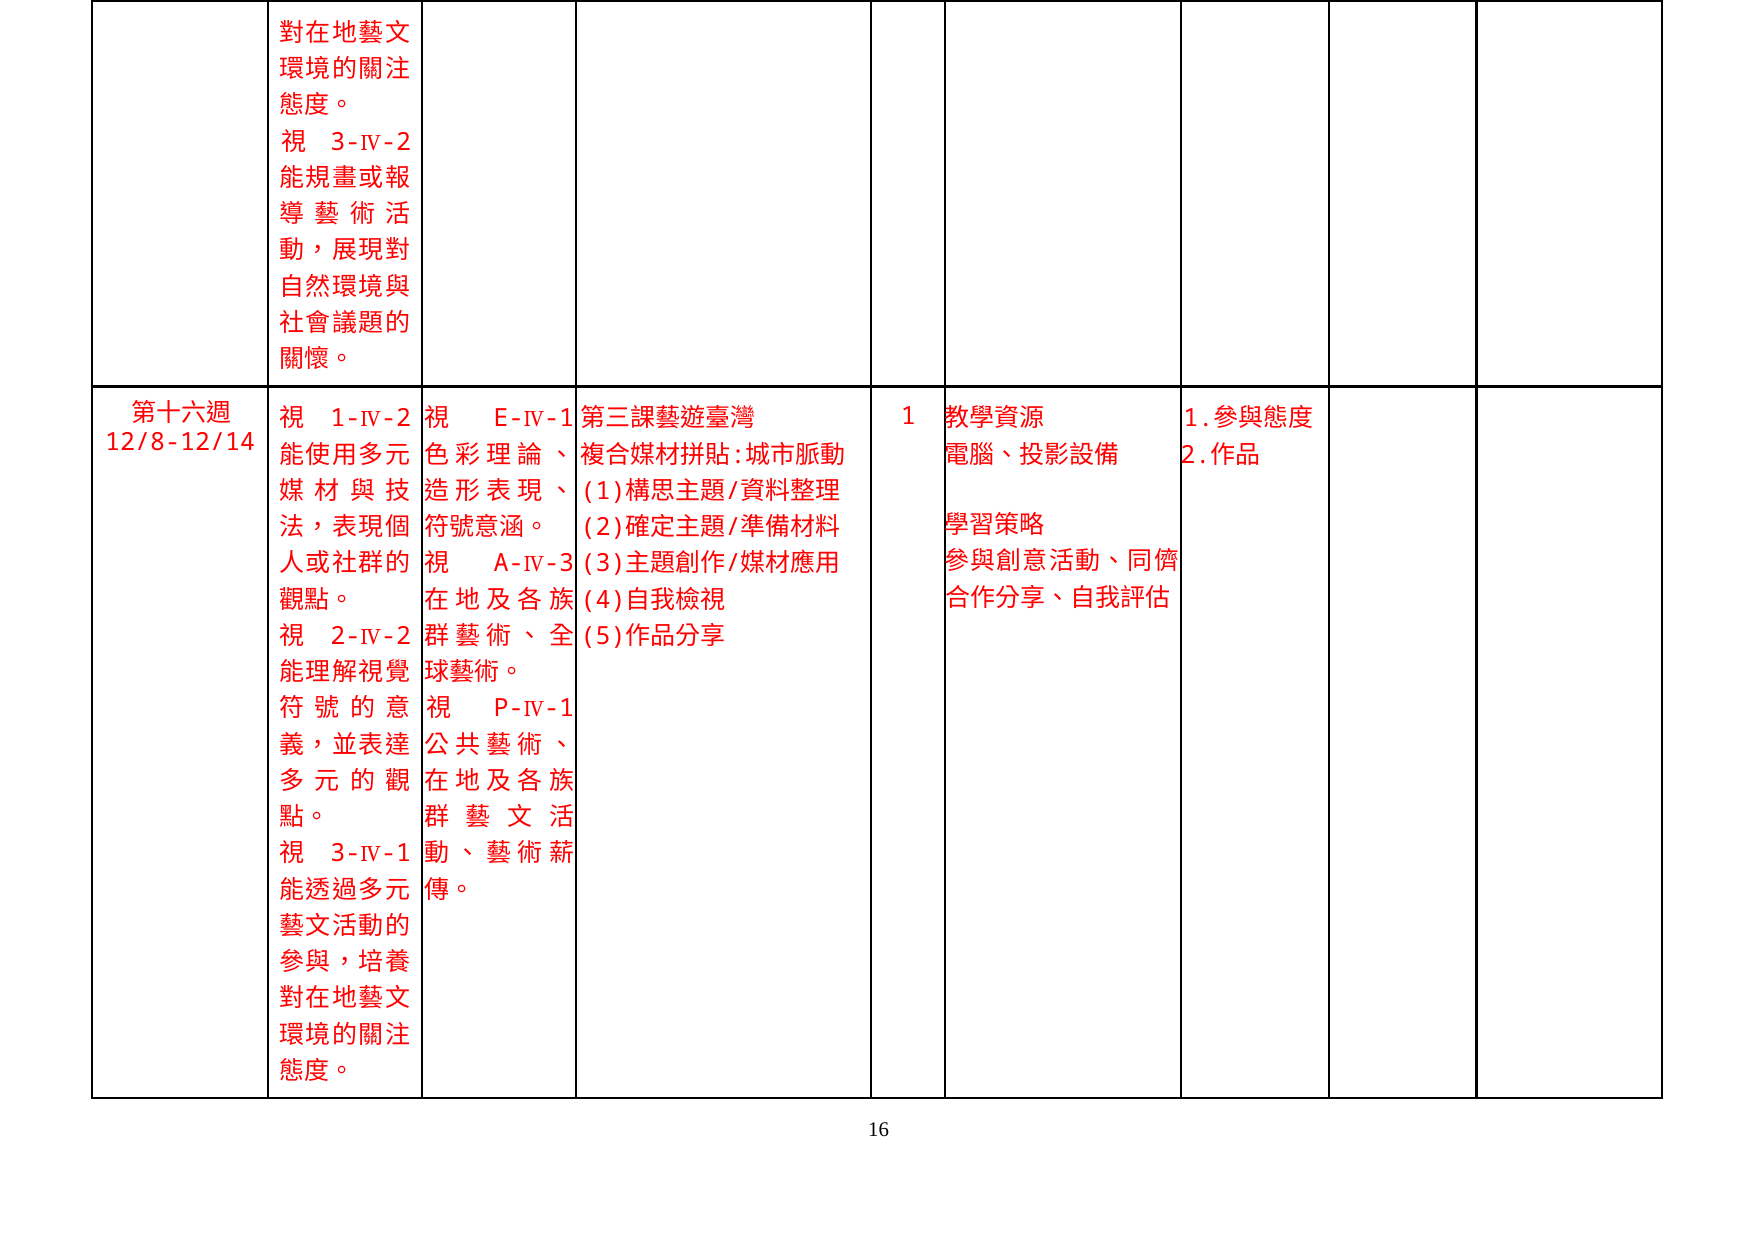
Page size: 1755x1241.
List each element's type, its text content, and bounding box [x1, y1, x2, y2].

table_cell 1.參與態度 2.作品 [1182, 388, 1328, 1097]
table_cell 視E-Ⅳ-1 色彩理論、造形表現、符號意涵。 視A-Ⅳ-3 在地及各族群藝術、全球藝術。 視P-Ⅳ-1 公共藝術、在地及各族群藝文活動、藝術薪傳。 [423, 388, 575, 1097]
table_cell 對在地藝文環境的關注態度。 視3-Ⅳ-2 能規畫或報導藝術活動，展現對自然環境與社會議題的關懷。 [269, 2, 421, 385]
table_cell [1330, 388, 1475, 1097]
table_cell 第十六週12/8-12/14 [93, 388, 267, 1097]
table_cell [1478, 388, 1661, 1097]
table_cell [946, 2, 1180, 385]
table_cell 1 [872, 388, 944, 1097]
table_cell [93, 2, 267, 385]
table_cell [1478, 2, 1661, 385]
table_cell 教學資源 電腦、投影設備 學習策略 參與創意活動、同儕合作分享、自我評估 [946, 388, 1180, 1097]
table_cell [872, 2, 944, 385]
table_cell 第三課藝遊臺灣 複合媒材拼貼:城市脈動 (1)構思主題/資料整理 (2)確定主題/準備材料 (3)主題創作/媒材應用 (4)自我檢視 (5)作品分享 [577, 388, 870, 1097]
table_cell 視1-Ⅳ-2 能使用多元媒材與技法，表現個人或社群的觀點。 視2-Ⅳ-2 能理解視覺符號的意義，並表達多元的觀點。 視3-Ⅳ-1 能透過多元藝文活動的參與，培養對在地藝文環境的關注態度。 [269, 388, 421, 1097]
table_cell [1330, 2, 1475, 385]
table_cell [577, 2, 870, 385]
table_cell [423, 2, 575, 385]
table_cell [1182, 2, 1328, 385]
